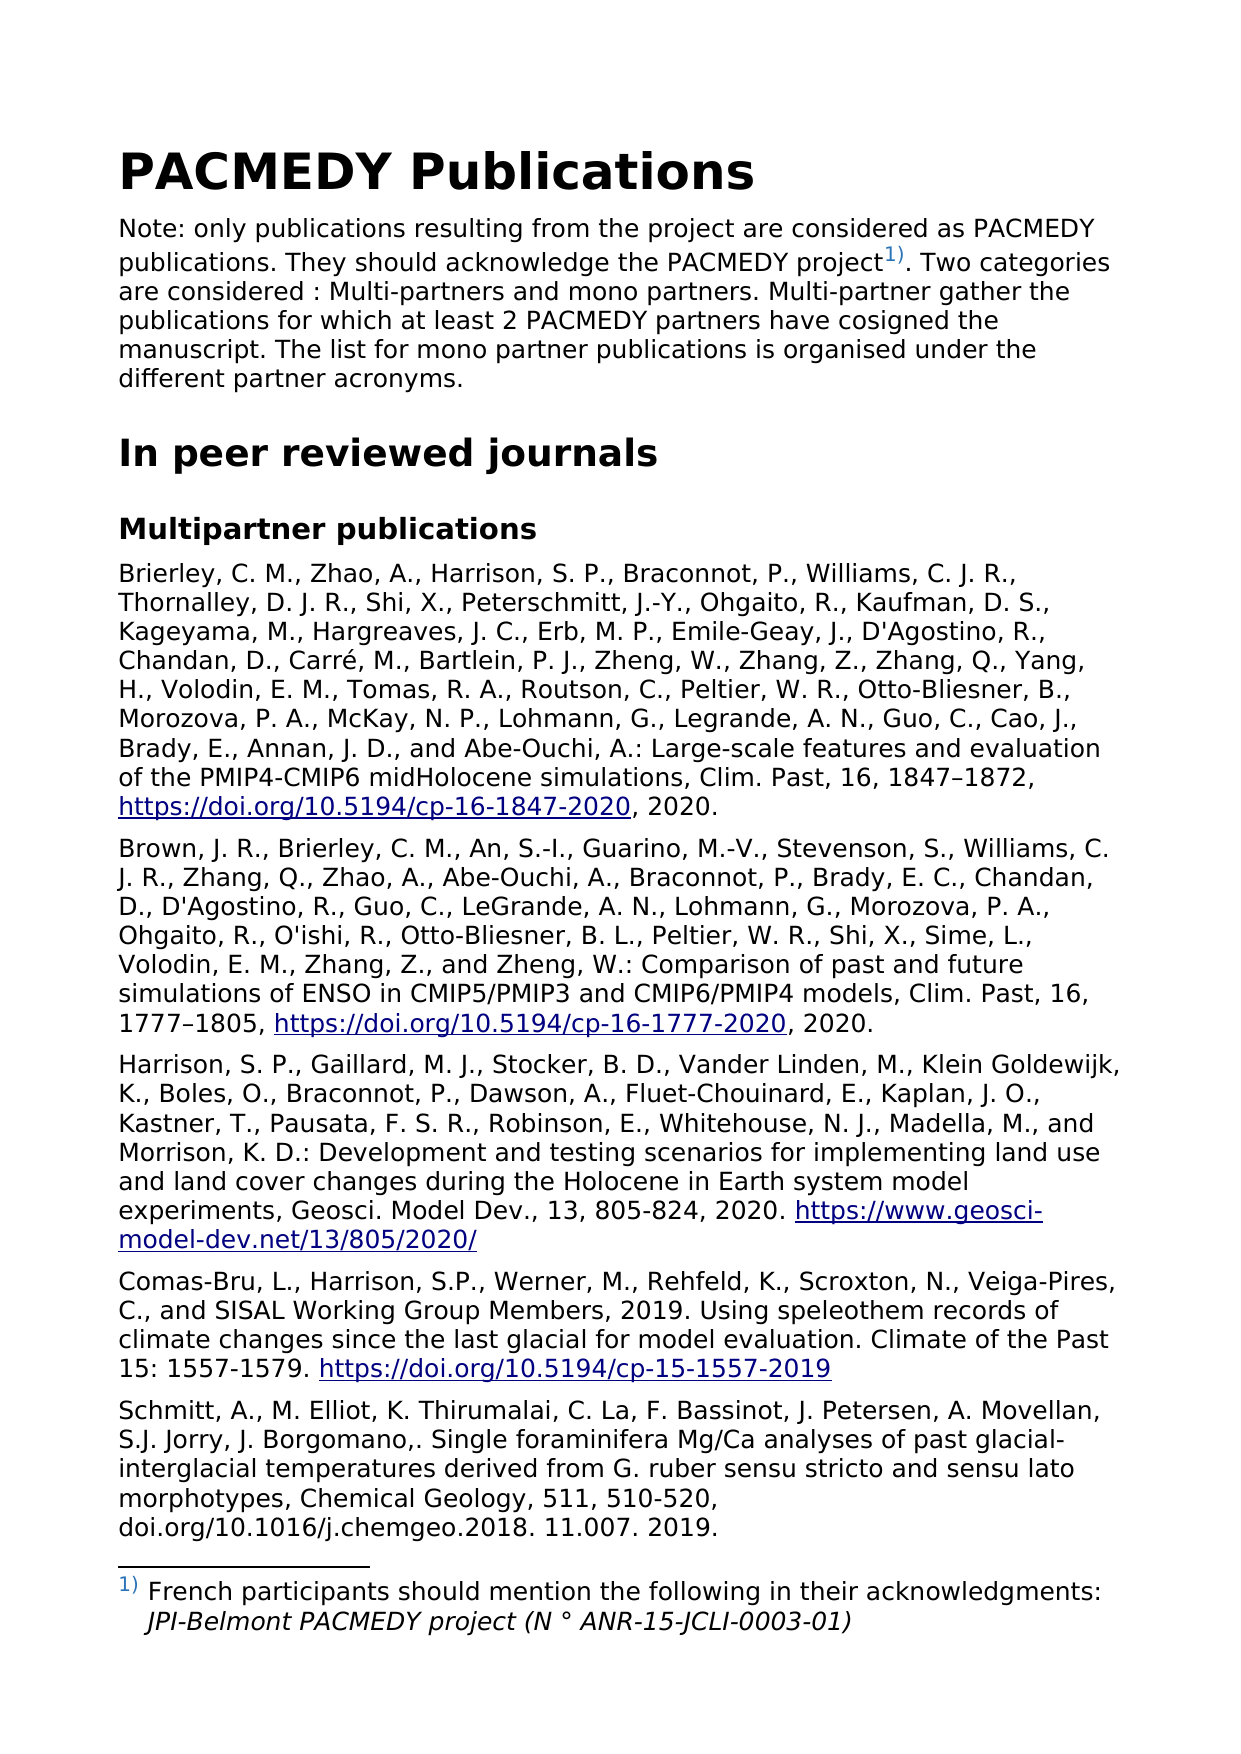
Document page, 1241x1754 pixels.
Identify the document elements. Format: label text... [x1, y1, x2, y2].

text Comas-Bru, L., Harrison, S.P., Werner, M., Rehfeld, K., Scroxton, N., Veiga-Pires, C., and SISAL Working Group Members, 2019. Using speleothem records of climate changes since the last glacial for model evaluation. Climate of the Past 15: 1557-1579. https://doi.org/10.5194/cp-15-1557-2019 [118, 1267, 1122, 1384]
text Schmitt, A., M. Elliot, K. Thirumalai, C. La, F. Bassinot, J. Petersen, A. Movellan, S.J. Jorry, J. Borgomano,. Single foraminifera Mg/Ca analyses of past glacial-interglacial temperatures derived from G. ruber sensu stricto and sensu lato morphotypes, Chemical Geology, 511, 510-520, doi.org/10.1016/j.chemgeo.2018. 11.007. 2019. [118, 1396, 1122, 1542]
text Harrison, S. P., Gaillard, M. J., Stocker, B. D., Vander Linden, M., Klein Goldewijk, K., Boles, O., Braconnot, P., Dawson, A., Fluet-Chouinard, E., Kaplan, J. O., Kastner, T., Pausata, F. S. R., Robinson, E., Whitehouse, N. J., Madella, M., and Morrison, K. D.: Development and testing scenarios for implementing land use and land cover changes during the Holocene in Earth system model experiments, Geosci. Model Dev., 13, 805-824, 2020. https://www.geosci-model-dev.net/13/805/2020/ [118, 1051, 1122, 1255]
text Brown, J. R., Brierley, C. M., An, S.-I., Guarino, M.-V., Stevenson, S., Williams, C. J. R., Zhang, Q., Zhao, A., Abe-Ouchi, A., Braconnot, P., Brady, E. C., Chandan, D., D'Agostino, R., Guo, C., LeGrande, A. N., Lohmann, G., Morozova, P. A., Ohgaito, R., O'ishi, R., Otto-Bliesner, B. L., Peltier, W. R., Shi, X., Sime, L., Volodin, E. M., Zhang, Z., and Zheng, W.: Comparison of past and future simulations of ENSO in CMIP5/PMIP3 and CMIP6/PMIP4 models, Clim. Past, 16, 1777–1805, https://doi.org/10.5194/cp-16-1777-2020, 2020. [118, 834, 1122, 1038]
subtitle PACMEDY Publications [118, 143, 1122, 201]
subtitle In peer reviewed journals [118, 431, 1122, 475]
text Note: only publications resulting from the project are considered as PACMEDY publications. They should acknowledge the PACMEDY project. Two categories are considered : Multi-partners and mono partners. Multi-partner gather the publications for which at least 2 PACMEDY partners have cosigned the manuscript. The list for mono partner publications is organised under the different partner acronyms. [118, 214, 1122, 394]
subtitle Multipartner publications [118, 512, 1122, 546]
text French participants should mention the following in their acknowledgments: JPI-Belmont PACMEDY project (N ° ANR-15-JCLI-0003-01) [118, 1573, 1122, 1636]
text Brierley, C. M., Zhao, A., Harrison, S. P., Braconnot, P., Williams, C. J. R., Thornalley, D. J. R., Shi, X., Peterschmitt, J.-Y., Ohgaito, R., Kaufman, D. S., Kageyama, M., Hargreaves, J. C., Erb, M. P., Emile-Geay, J., D'Agostino, R., Chandan, D., Carré, M., Bartlein, P. J., Zheng, W., Zhang, Z., Zhang, Q., Yang, H., Volodin, E. M., Tomas, R. A., Routson, C., Peltier, W. R., Otto-Bliesner, B., Morozova, P. A., McKay, N. P., Lohmann, G., Legrande, A. N., Guo, C., Cao, J., Brady, E., Annan, J. D., and Abe-Ouchi, A.: Large-scale features and evaluation of the PMIP4-CMIP6 midHolocene simulations, Clim. Past, 16, 1847–1872, https://doi.org/10.5194/cp-16-1847-2020, 2020. [118, 559, 1122, 821]
